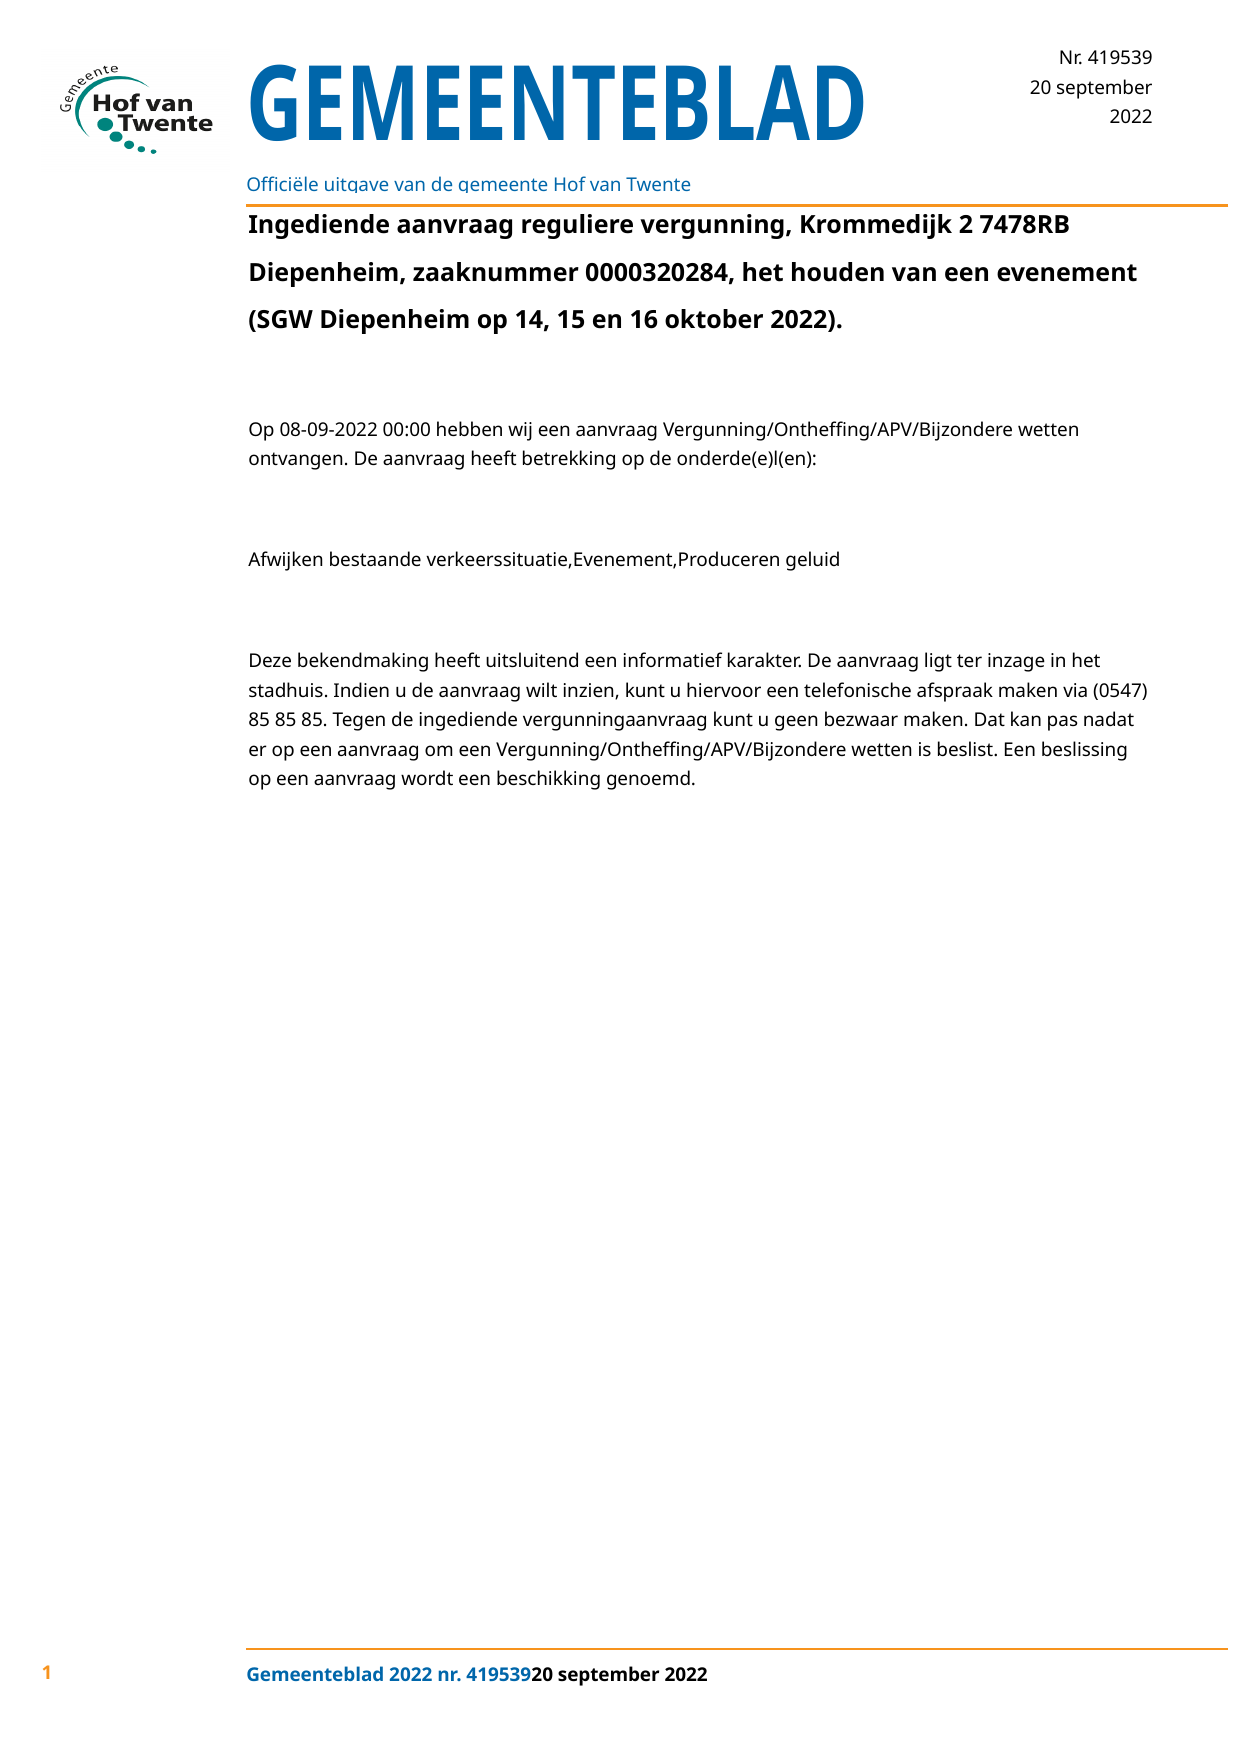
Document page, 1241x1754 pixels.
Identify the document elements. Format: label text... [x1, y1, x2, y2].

text Afwijken bestaande verkeerssituatie,Evenement,Produceren geluid [248, 546, 1152, 572]
text Deze bekendmaking heeft uitsluitend een informatief karakter. De aanvraag ligt ter inzage in het stadhuis. Indien u de aanvraag wilt inzien, kunt u hiervoor een telefonische afspraak maken via (0547) 85 85 85. Tegen de ingediende vergunningaanvraag kunt u geen bezwaar maken. Dat kan pas nadat er op een aanvraag om een Vergunning/Ontheffing/APV/Bijzondere wetten is beslist. Een beslissing op een aanvraag wordt een beschikking genoemd. [248, 647, 1152, 791]
picture [41, 47, 231, 172]
text Ingediende aanvraag reguliere vergunning, Krommedijk 2 7478RB Diepenheim, zaaknummer 0000320284, het houden van een evenement (SGW Diepenheim op 14, 15 en 16 oktober 2022). [248, 207, 1152, 336]
text Op 08-09-2022 00:00 hebben wij een aanvraag Vergunning/Ontheffing/APV/Bijzondere wetten ontvangen. De aanvraag heeft betrekking op de onderde(e)l(en): [248, 416, 1152, 471]
